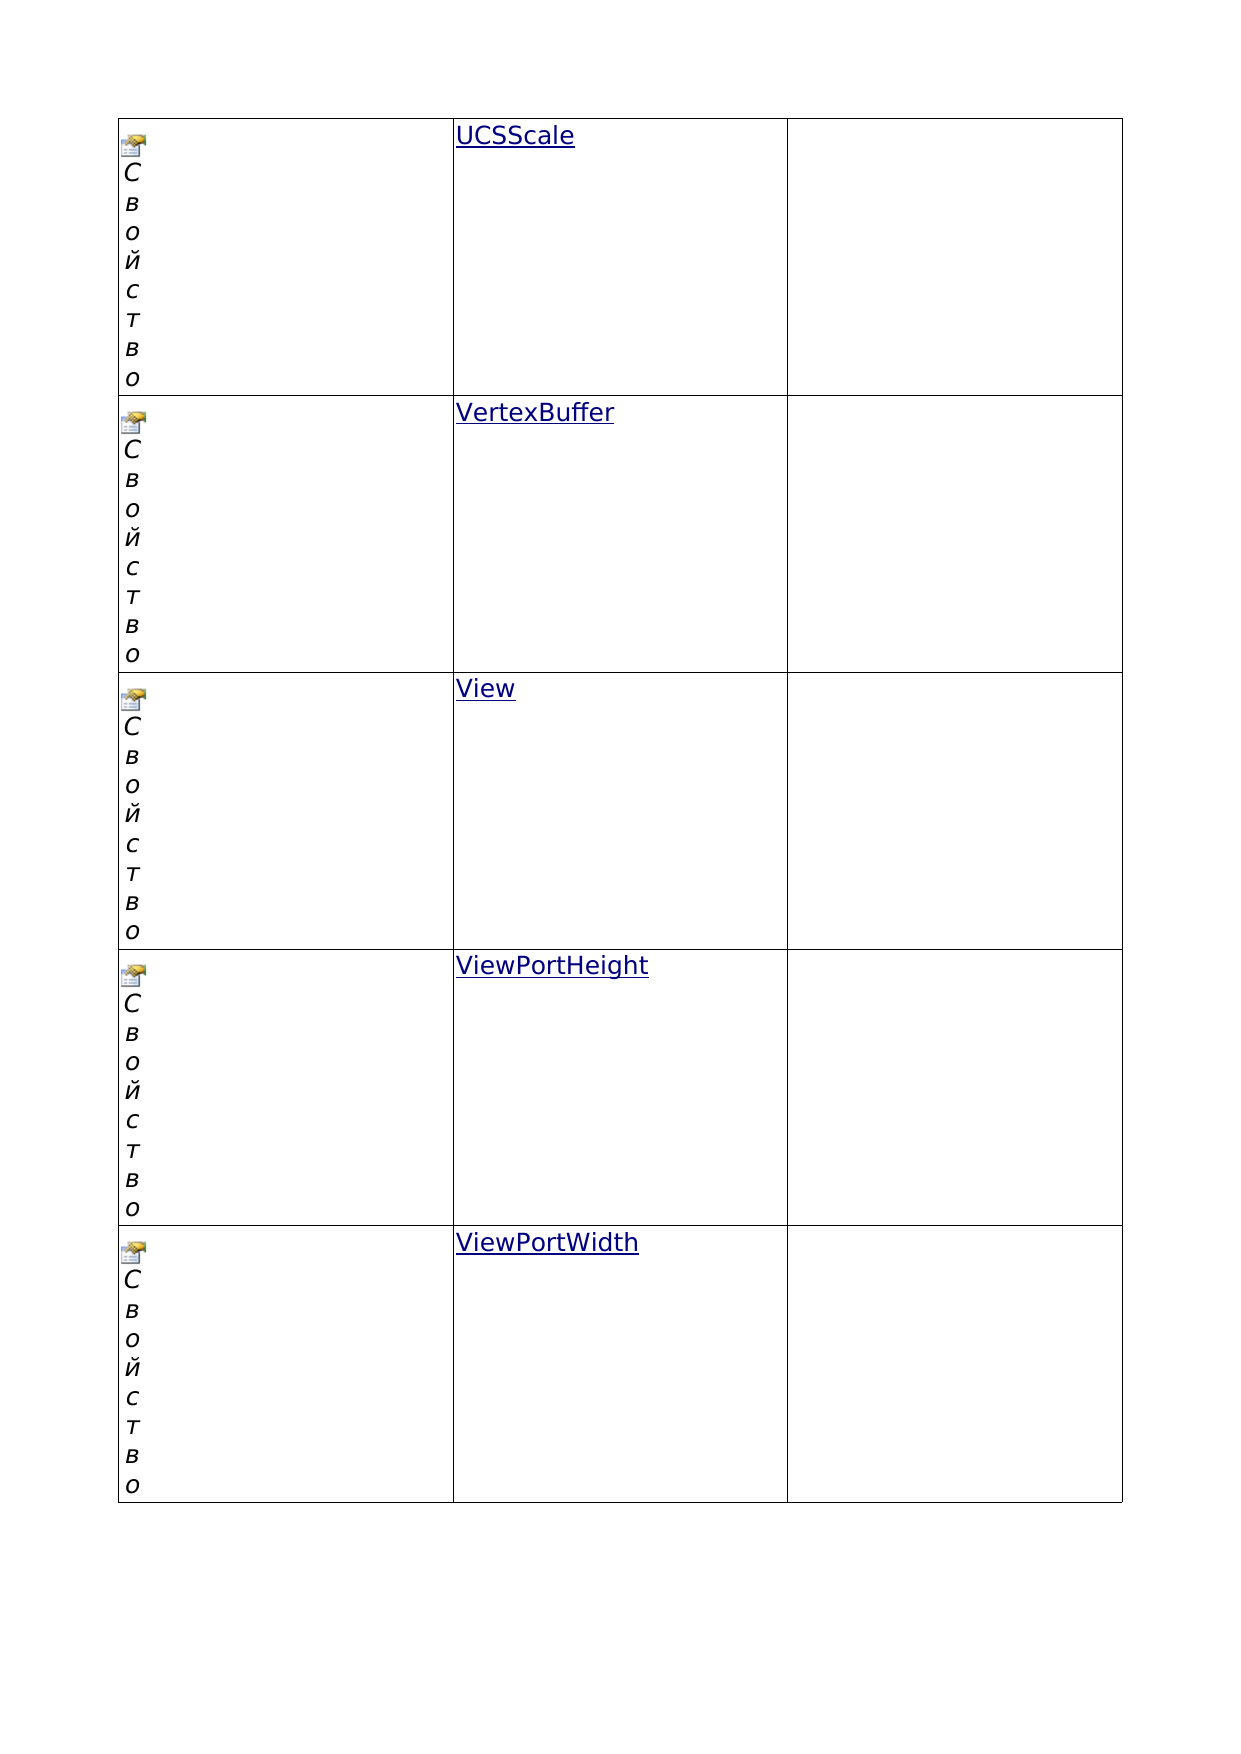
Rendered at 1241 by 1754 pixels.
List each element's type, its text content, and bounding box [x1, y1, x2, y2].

table_cell VertexBuffer [454, 396, 787, 672]
table_cell [119, 950, 453, 1225]
table_cell [788, 673, 1122, 948]
table_cell [119, 396, 453, 672]
table_cell [119, 1226, 453, 1502]
table_cell [788, 396, 1122, 672]
table_cell View [454, 673, 787, 948]
table_cell ViewPortHeight [454, 950, 787, 1225]
picture [121, 687, 147, 713]
picture [121, 133, 147, 159]
table_cell [788, 1226, 1122, 1502]
picture [121, 963, 147, 989]
table_cell [788, 950, 1122, 1225]
table_cell [119, 119, 453, 395]
table_cell ViewPortWidth [454, 1226, 787, 1502]
table_cell UCSScale [454, 119, 787, 395]
table_cell [119, 673, 453, 948]
picture [121, 410, 147, 436]
table_cell [788, 119, 1122, 395]
picture [121, 1240, 147, 1266]
